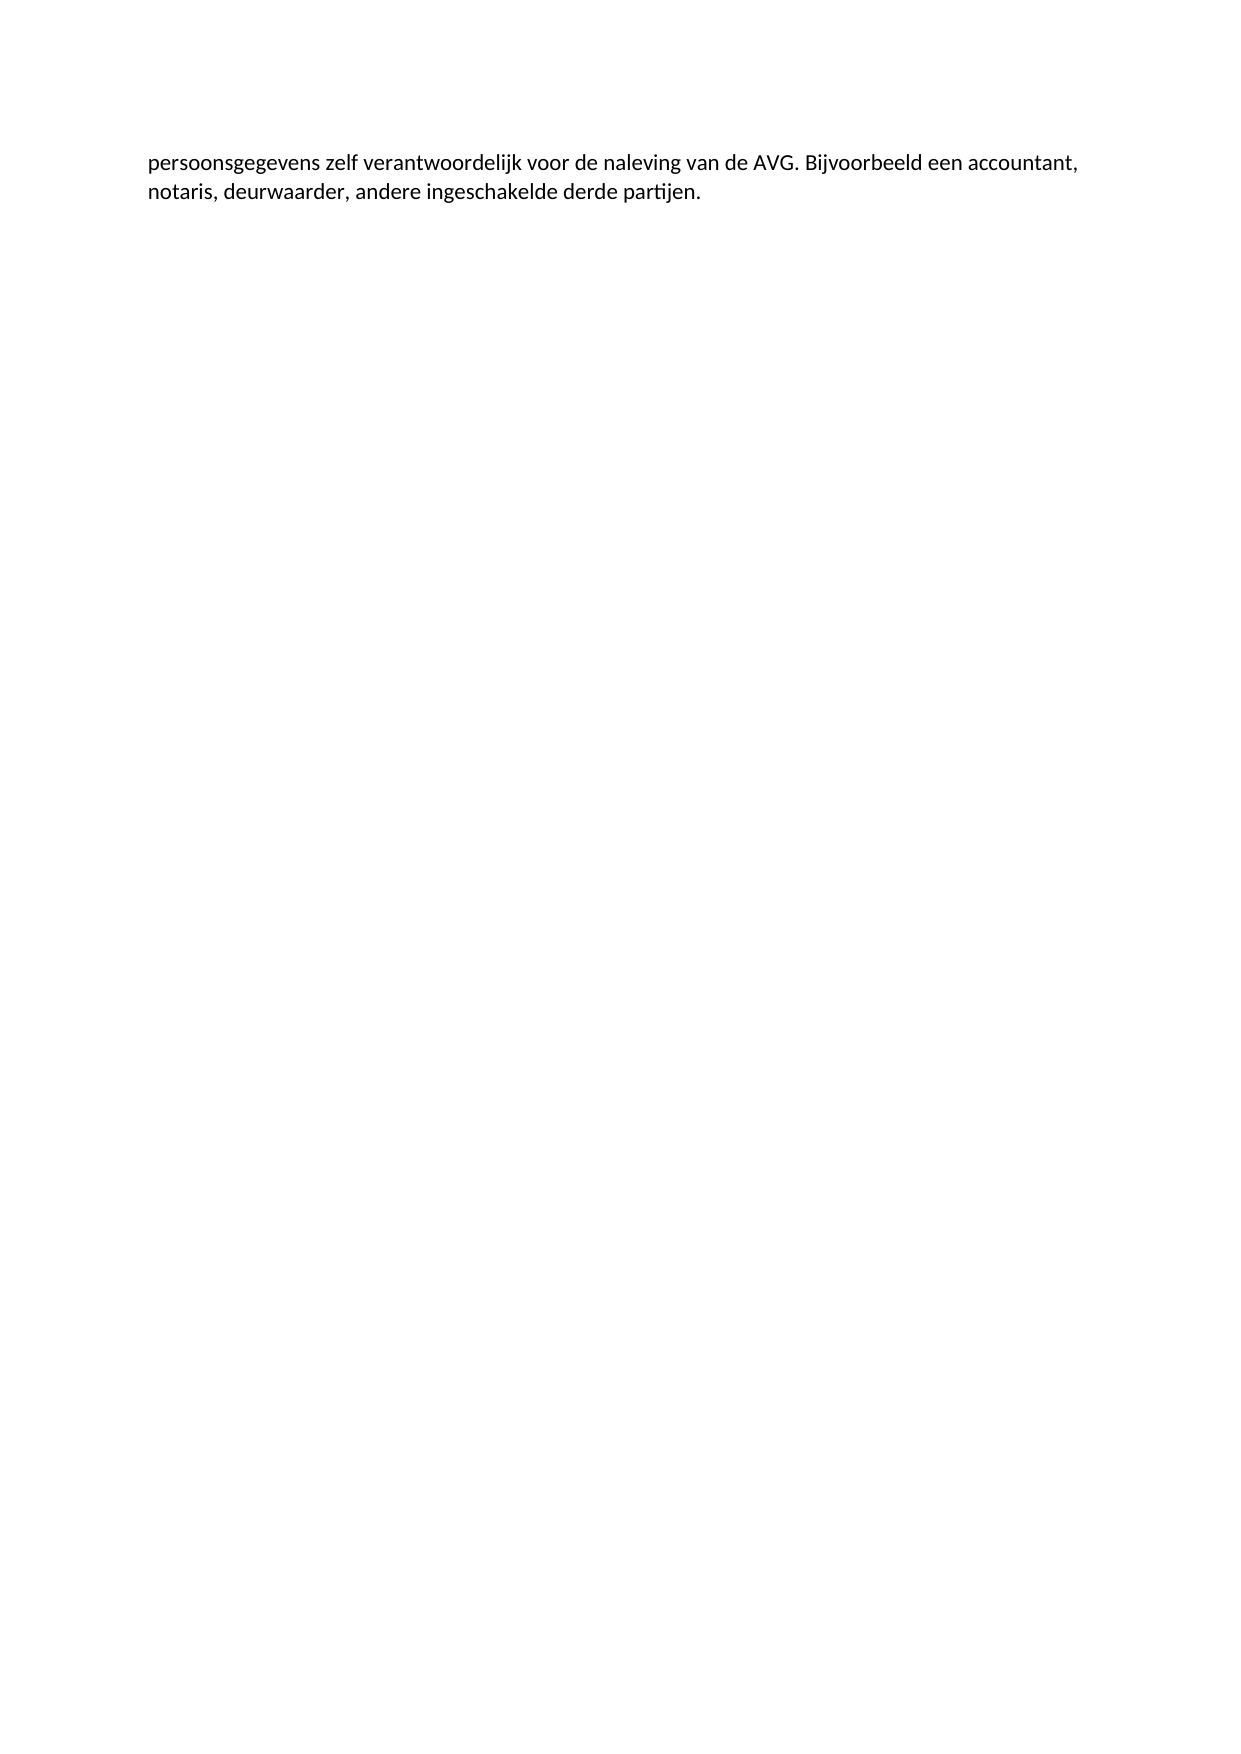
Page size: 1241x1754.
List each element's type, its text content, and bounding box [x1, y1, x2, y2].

text persoonsgegevens zelf verantwoordelijk voor de naleving van de AVG. Bijvoorbeeld een accountant, notaris, deurwaarder, andere ingeschakelde derde partijen. [148, 148, 1093, 205]
